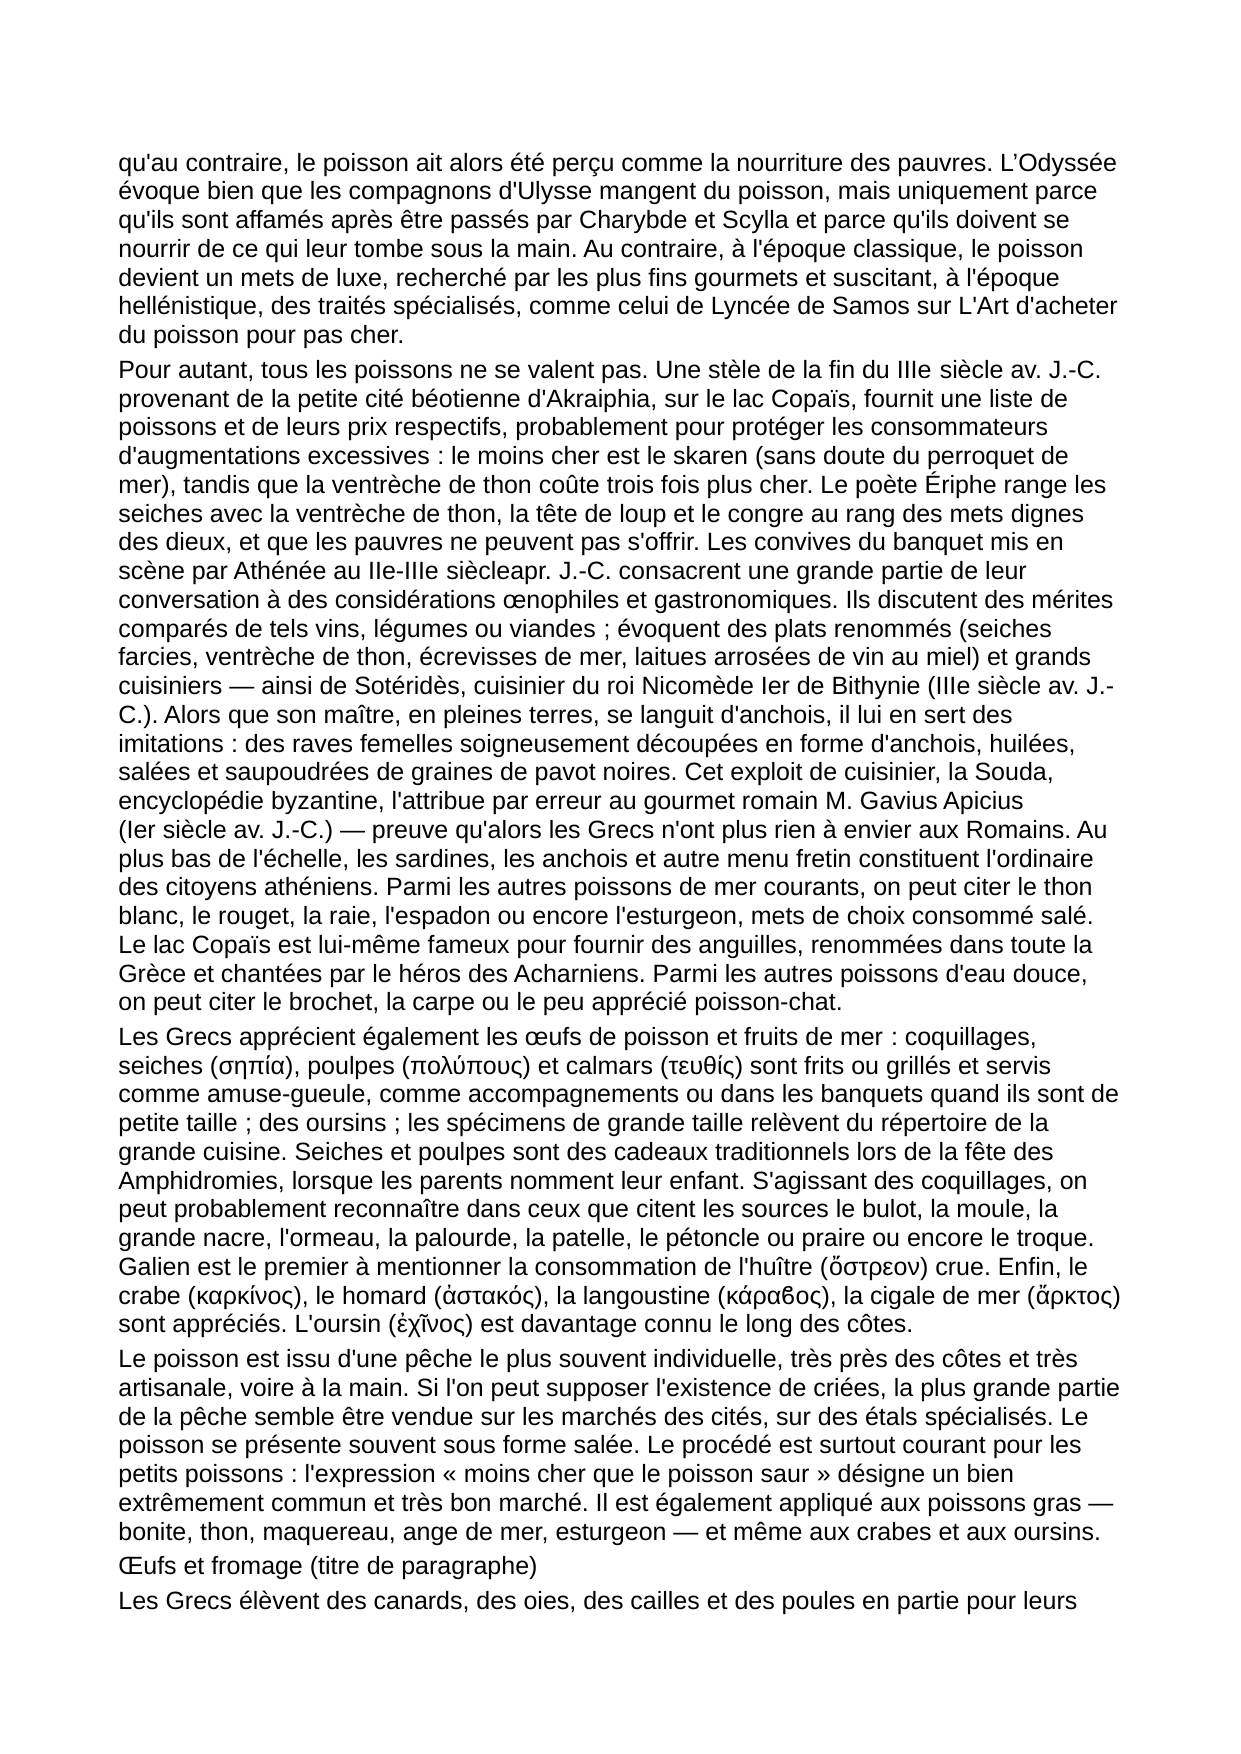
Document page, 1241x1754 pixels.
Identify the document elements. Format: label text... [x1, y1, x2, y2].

text Le poisson est issu d'une pêche le plus souvent individuelle, très près des côtes et très artisanale, voire à la main. Si l'on peut supposer l'existence de criées, la plus grande partie de la pêche semble être vendue sur les marchés des cités, sur des étals spécialisés. Le poisson se présente souvent sous forme salée. Le procédé est surtout courant pour les petits poissons : l'expression « moins cher que le poisson saur » désigne un bien extrêmement commun et très bon marché. Il est également appliqué aux poissons gras — bonite, thon, maquereau, ange de mer, esturgeon — et même aux crabes et aux oursins. [118, 1344, 1122, 1545]
text Pour autant, tous les poissons ne se valent pas. Une stèle de la fin du IIIe siècle av. J.-C. provenant de la petite cité béotienne d'Akraiphia, sur le lac Copaïs, fournit une liste de poissons et de leurs prix respectifs, probablement pour protéger les consommateurs d'augmentations excessives : le moins cher est le skaren (sans doute du perroquet de mer), tandis que la ventrèche de thon coûte trois fois plus cher. Le poète Ériphe range les seiches avec la ventrèche de thon, la tête de loup et le congre au rang des mets dignes des dieux, et que les pauvres ne peuvent pas s'offrir. Les convives du banquet mis en scène par Athénée au IIe-IIIe siècleapr. J.-C. consacrent une grande partie de leur conversation à des considérations œnophiles et gastronomiques. Ils discutent des mérites comparés de tels vins, légumes ou viandes ; évoquent des plats renommés (seiches farcies, ventrèche de thon, écrevisses de mer, laitues arrosées de vin au miel) et grands cuisiniers — ainsi de Sotéridès, cuisinier du roi Nicomède Ier de Bithynie (IIIe siècle av. J.-C.). Alors que son maître, en pleines terres, se languit d'anchois, il lui en sert des imitations : des raves femelles soigneusement découpées en forme d'anchois, huilées, salées et saupoudrées de graines de pavot noires. Cet exploit de cuisinier, la Souda, encyclopédie byzantine, l'attribue par erreur au gourmet romain M. Gavius Apicius (Ier siècle av. J.-C.) — preuve qu'alors les Grecs n'ont plus rien à envier aux Romains. Au plus bas de l'échelle, les sardines, les anchois et autre menu fretin constituent l'ordinaire des citoyens athéniens. Parmi les autres poissons de mer courants, on peut citer le thon blanc, le rouget, la raie, l'espadon ou encore l'esturgeon, mets de choix consommé salé. Le lac Copaïs est lui-même fameux pour fournir des anguilles, renommées dans toute la Grèce et chantées par le héros des Acharniens. Parmi les autres poissons d'eau douce, on peut citer le brochet, la carpe ou le peu apprécié poisson-chat. [118, 355, 1122, 1016]
text qu'au contraire, le poisson ait alors été perçu comme la nourriture des pauvres. L’Odyssée évoque bien que les compagnons d'Ulysse mangent du poisson, mais uniquement parce qu'ils sont affamés après être passés par Charybde et Scylla et parce qu'ils doivent se nourrir de ce qui leur tombe sous la main. Au contraire, à l'époque classique, le poisson devient un mets de luxe, recherché par les plus fins gourmets et suscitant, à l'époque hellénistique, des traités spécialisés, comme celui de Lyncée de Samos sur L'Art d'acheter du poisson pour pas cher. [118, 148, 1122, 349]
text Œufs et fromage (titre de paragraphe) [118, 1551, 1122, 1580]
text Les Grecs élèvent des canards, des oies, des cailles et des poules en partie pour leurs [118, 1586, 1122, 1615]
text Les Grecs apprécient également les œufs de poisson et fruits de mer : coquillages, seiches (σηπία), poulpes (πολύπους) et calmars (τευθίς) sont frits ou grillés et servis comme amuse-gueule, comme accompagnements ou dans les banquets quand ils sont de petite taille ; des oursins ; les spécimens de grande taille relèvent du répertoire de la grande cuisine. Seiches et poulpes sont des cadeaux traditionnels lors de la fête des Amphidromies, lorsque les parents nomment leur enfant. S'agissant des coquillages, on peut probablement reconnaître dans ceux que citent les sources le bulot, la moule, la grande nacre, l'ormeau, la palourde, la patelle, le pétoncle ou praire ou encore le troque. Galien est le premier à mentionner la consommation de l'huître (ὄστρεον) crue. Enfin, le crabe (καρκίνος), le homard (ἀστακός), la langoustine (κάραϐος), la cigale de mer (ἄρκτος) sont appréciés. L'oursin (ἐχῖνος) est davantage connu le long des côtes. [118, 1022, 1122, 1338]
